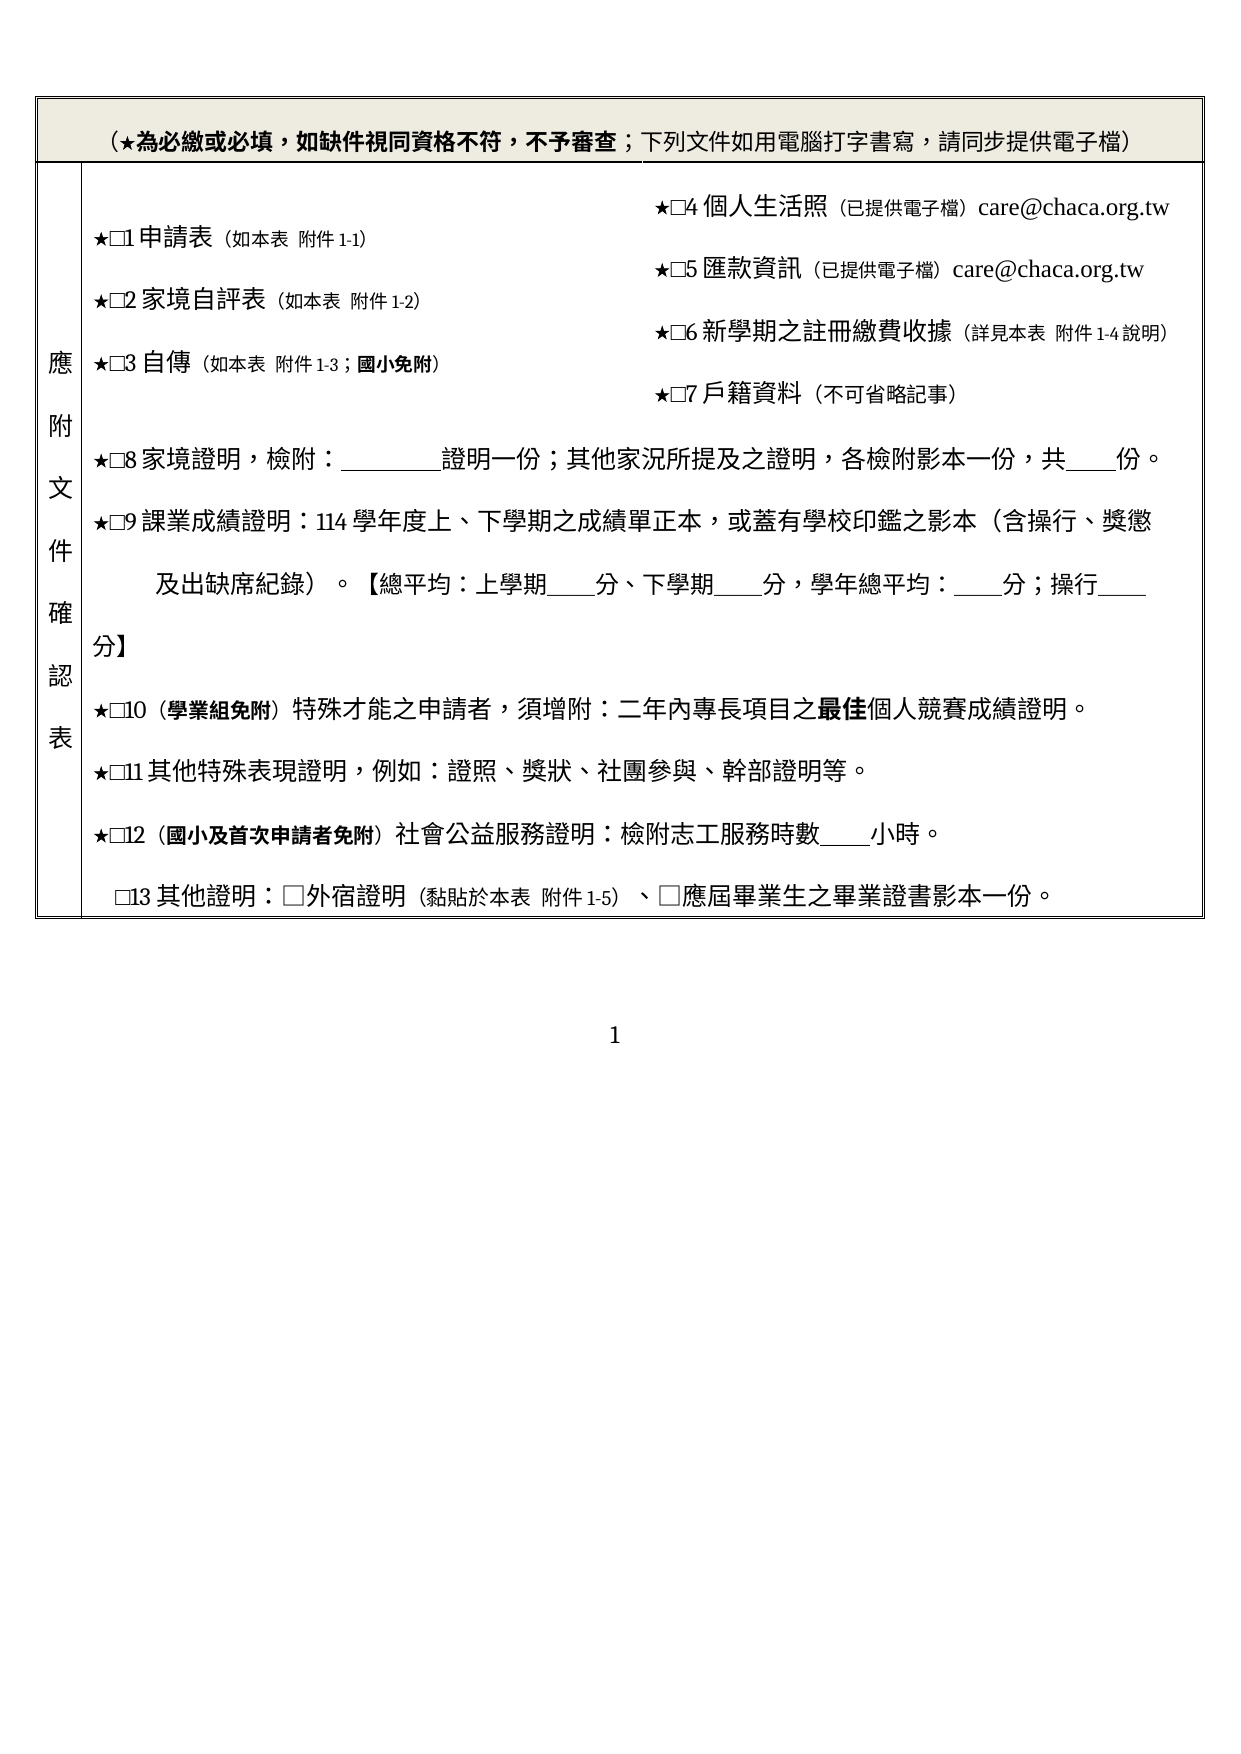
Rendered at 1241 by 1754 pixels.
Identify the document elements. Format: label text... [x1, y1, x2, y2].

table_cell □4個人生活照（已提供電子檔）care@chaca.org.tw □5匯款資訊（已提供電子檔）care@chaca.org.tw □6新學期之註冊繳費收據（詳見本表 附件1-4說明） □7戶籍資料（不可省略記事） [643, 163, 1202, 412]
table_cell 應附 文件確認表 [38, 163, 81, 916]
table_cell （為必繳或必填，如缺件視同資格不符，不予審查；下列文件如用電腦打字書寫，請同步提供電子檔） [38, 99, 1202, 161]
table_cell □1申請表（如本表 附件1-1） □2家境自評表（如本表 附件1-2） □3自傳（如本表 附件1-3；國小免附） [82, 163, 642, 412]
text 1 [610, 1021, 630, 1050]
table_cell □8家境證明，檢附：＿＿＿＿證明一份；其他家況所提及之證明，各檢附影本一份，共＿＿份。 □9課業成績證明：114學年度上、下學期之成績單正本，或蓋有學校印鑑之影本（含操行、獎懲 及出缺席紀錄）。【總平均：上學期＿＿分、下學期＿＿分，學年總平均：＿＿分；操行＿＿分】 □10（學業組免附）特殊才能之申請者，須增附：二年內專長項目之最佳個人競賽成績證明。 □11其他特殊表現證明，例如：證照、獎狀、社團參與、幹部證明等。 □12（國小及首次申請者免附）社會公益服務證明：檢附志工服務時數＿＿小時。 □13其他證明：□外宿證明（黏貼於本表 附件1-5）、□應屆畢業生之畢業證書影本一份。 [82, 414, 1202, 916]
